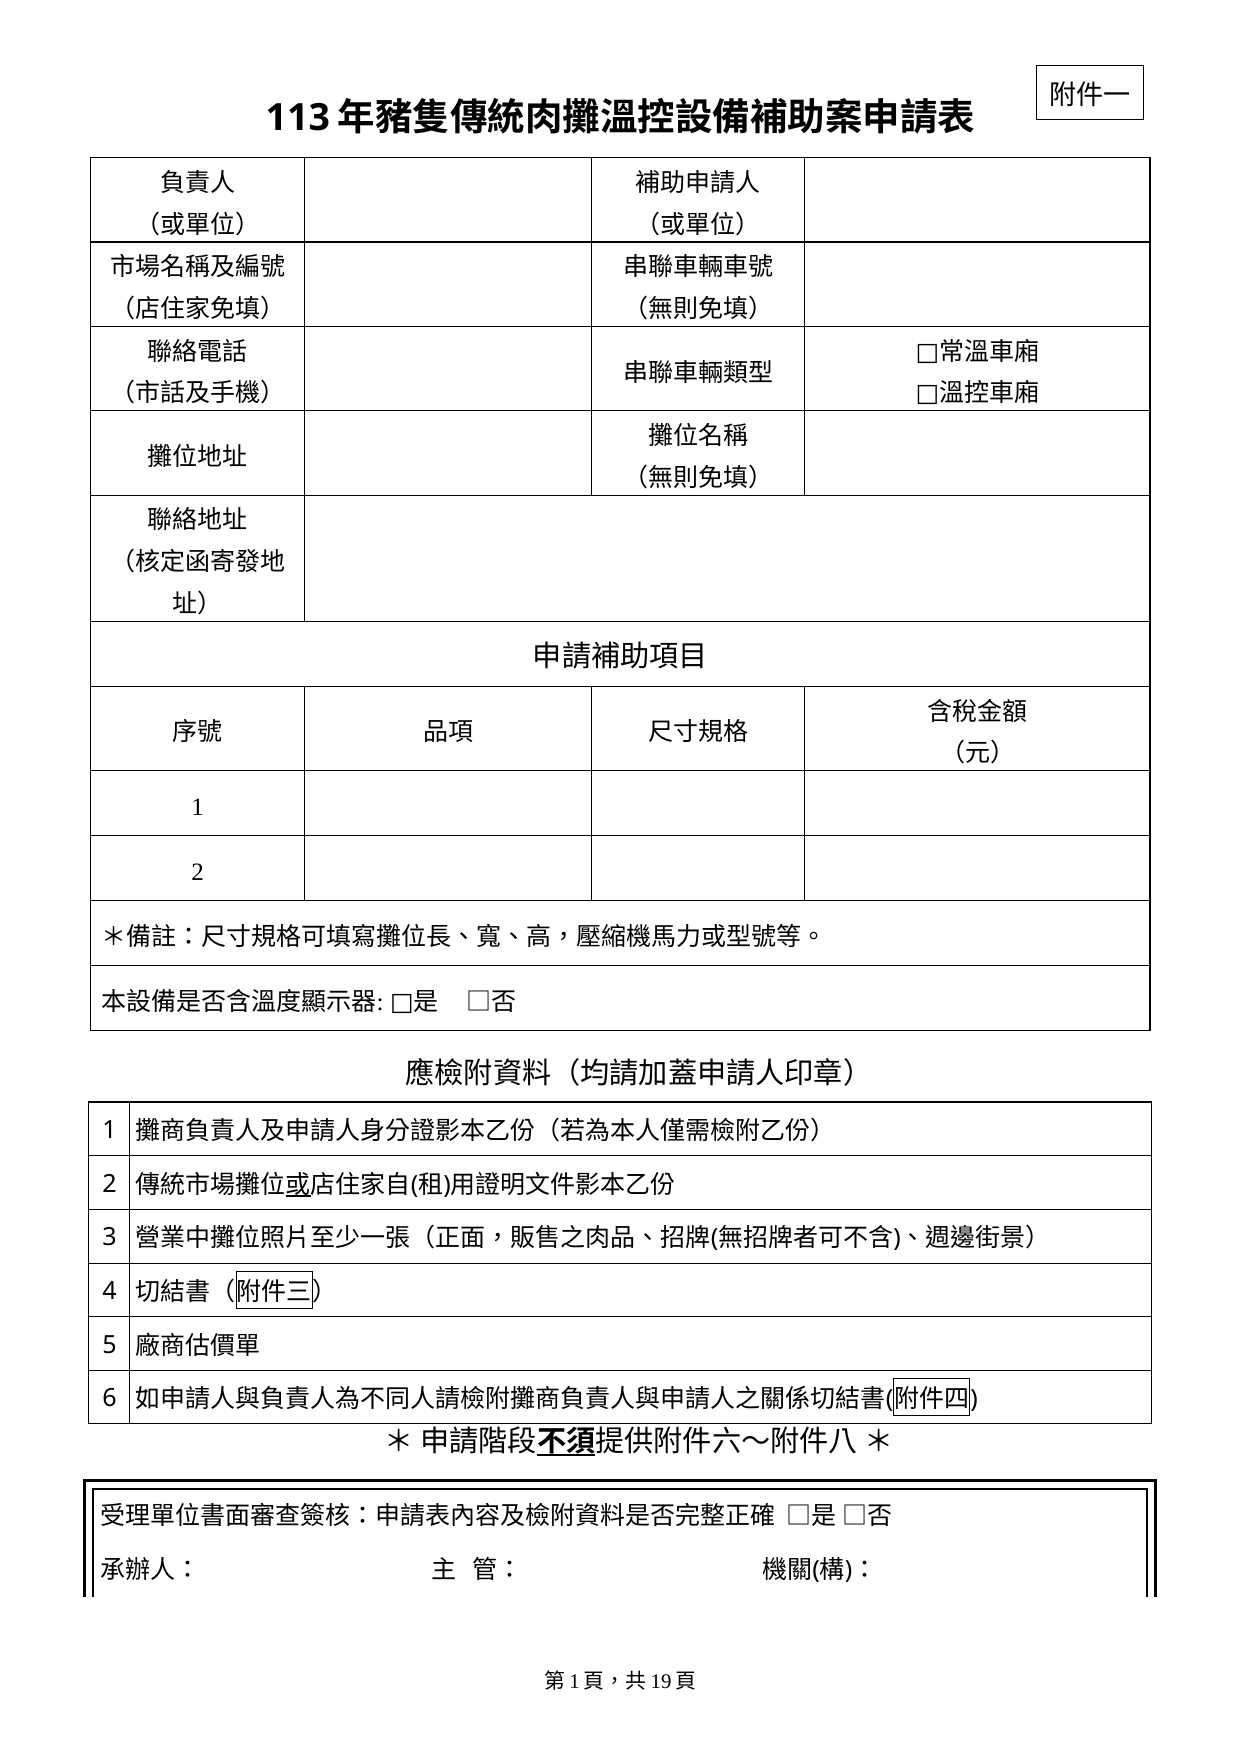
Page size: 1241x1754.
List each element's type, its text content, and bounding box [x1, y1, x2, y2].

table_cell 含稅金額 （元） [805, 687, 1149, 770]
table_cell 聯絡地址 （核定函寄發地址） [91, 496, 304, 621]
table_cell [305, 243, 591, 326]
table_cell 機關(構)： [750, 1538, 1146, 1597]
table_header 1 [89, 1103, 129, 1155]
table_cell [305, 327, 591, 410]
table_cell 攤位名稱 （無則免填） [592, 411, 804, 494]
table_cell 3 [89, 1210, 129, 1262]
table_header 攤商負責人及申請人身分證影本乙份（若為本人僅需檢附乙份） [130, 1103, 1151, 1155]
table_cell 品項 [305, 687, 591, 770]
table_cell [805, 411, 1149, 494]
table_header 受理單位書面審查簽核：申請表內容及檢附資料是否完整正確 □是 □否 [89, 1482, 1152, 1538]
table_cell [805, 771, 1149, 835]
table_cell 串聯車輛類型 [592, 327, 804, 410]
table_cell 尺寸規格 [592, 687, 804, 770]
table_cell 2 [89, 1156, 129, 1209]
table_cell 6 [89, 1371, 129, 1423]
table_cell 承辦人： [94, 1538, 419, 1597]
list ＊ 申請階段不須提供附件六～附件八 ＊ [112, 1428, 1165, 1458]
table_cell [305, 771, 591, 835]
table_cell 廠商估價單 [130, 1317, 1151, 1370]
table_cell 攤位地址 [91, 411, 304, 494]
table_cell 5 [89, 1317, 129, 1370]
table_cell 2 [91, 836, 304, 900]
list 應檢附資料（均請加蓋申請人印章） [112, 1050, 1165, 1092]
table_header 補助申請人 （或單位） [592, 158, 804, 241]
table_cell 切結書（附件三） [130, 1264, 1151, 1316]
table_cell 本設備是否含溫度顯示器: □是 □否 [91, 966, 1149, 1030]
table_cell 市場名稱及編號 （店住家免填） [91, 243, 304, 326]
table_cell [305, 411, 591, 494]
table_cell 序號 [91, 687, 304, 770]
table_cell 聯絡電話 （市話及手機） [91, 327, 304, 410]
table_cell [305, 836, 591, 900]
table_cell 申請補助項目 [91, 622, 1149, 686]
table_header [805, 158, 1149, 241]
table_cell [805, 243, 1149, 326]
table_cell [805, 836, 1149, 900]
table_cell [592, 771, 804, 835]
table_cell 1 [91, 771, 304, 835]
table_header [305, 158, 591, 241]
table_cell [305, 496, 1149, 621]
table_cell □常溫車廂 □溫控車廂 [805, 327, 1149, 410]
table_cell 如申請人與負責人為不同人請檢附攤商負責人與申請人之關係切結書(附件四) [130, 1371, 1151, 1423]
table_cell 營業中攤位照片至少一張（正面，販售之肉品、招牌(無招牌者可不含)、週邊街景） [130, 1210, 1151, 1262]
table_cell [592, 836, 804, 900]
table_cell ＊備註：尺寸規格可填寫攤位長、寬、高，壓縮機馬力或型號等。 [91, 901, 1149, 965]
table_cell 傳統市場攤位或店住家自(租)用證明文件影本乙份 [130, 1156, 1151, 1209]
text 113年豬隻傳統肉攤溫控設備補助案申請表 [75, 86, 1165, 141]
table_cell 4 [89, 1264, 129, 1316]
table_cell 主管： [419, 1538, 750, 1597]
table_cell [1148, 1538, 1152, 1597]
table_cell 串聯車輛車號 （無則免填） [592, 243, 804, 326]
table_header 負責人 （或單位） [91, 158, 304, 241]
